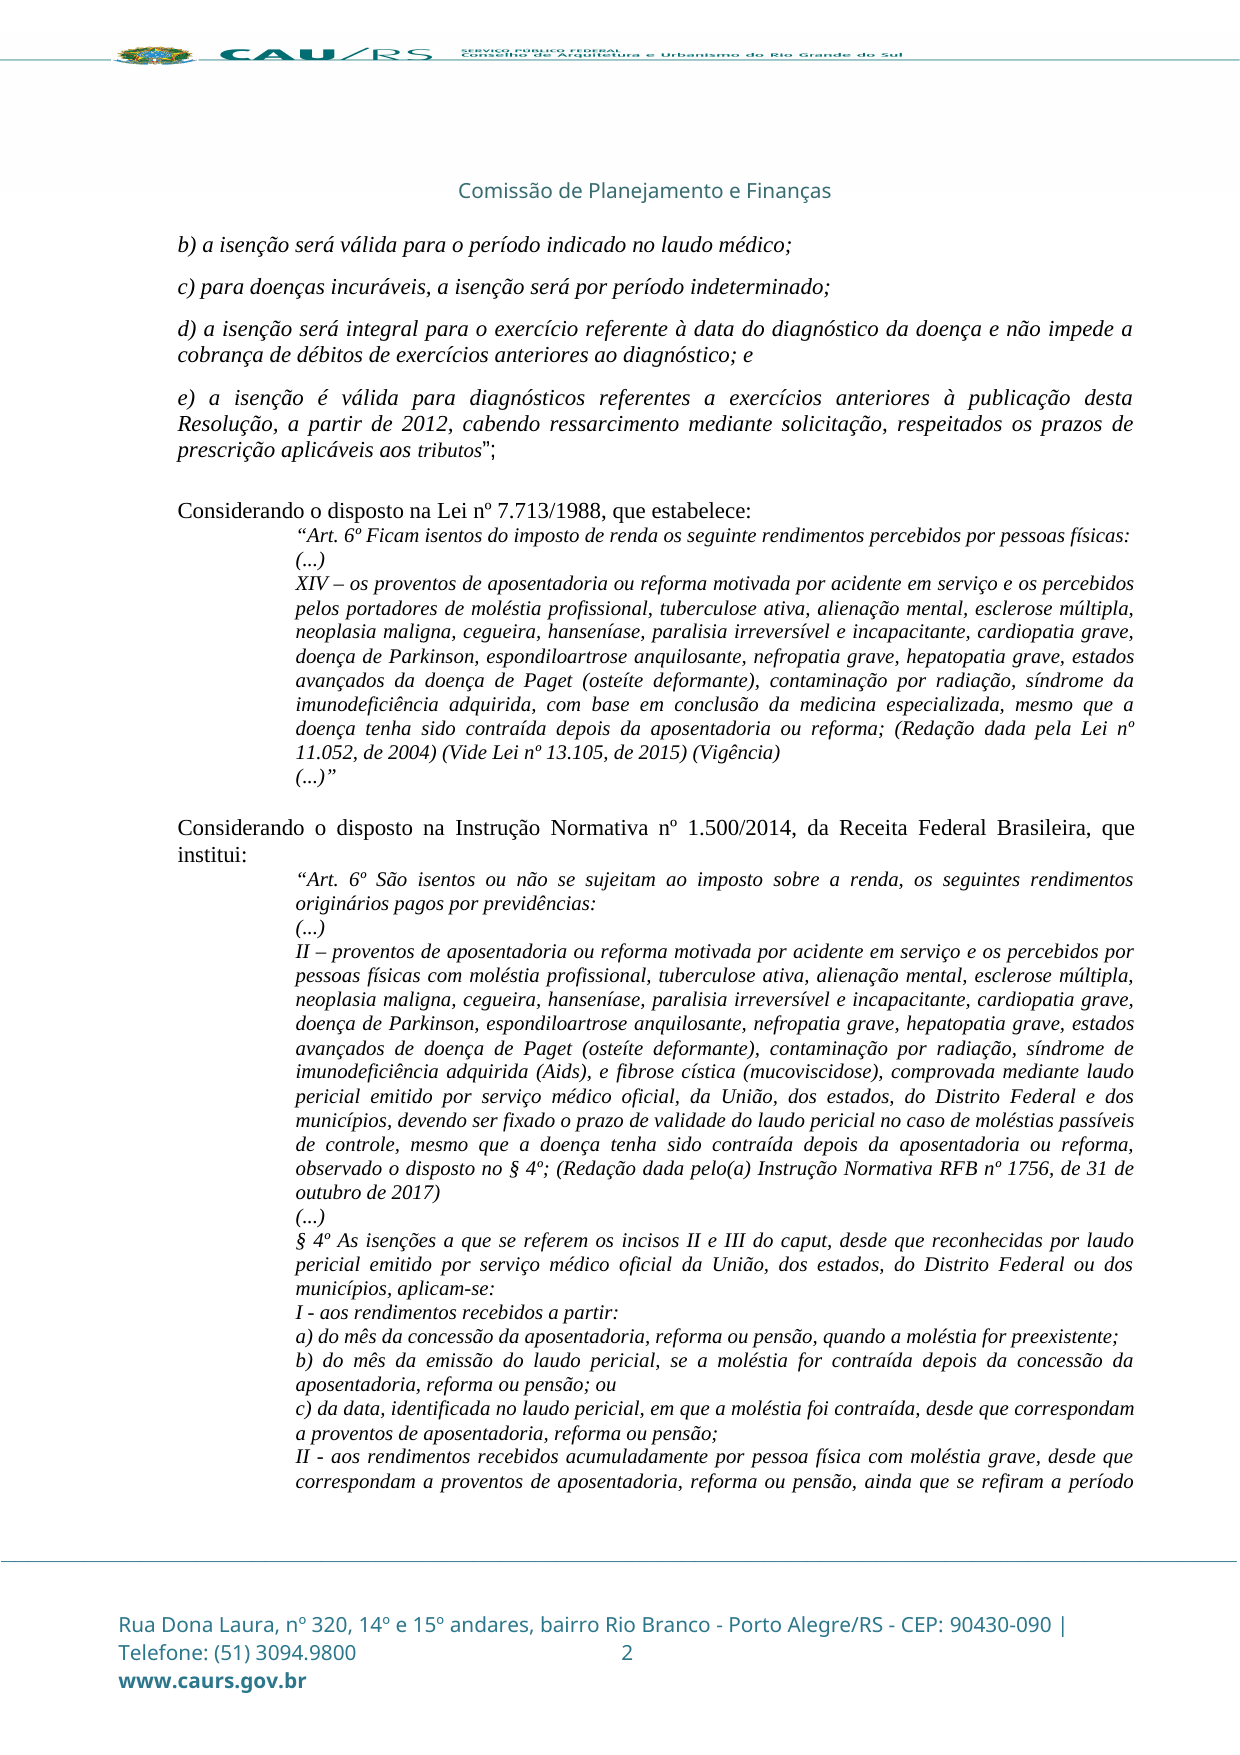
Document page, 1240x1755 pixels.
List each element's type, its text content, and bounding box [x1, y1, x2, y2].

text Considerando o disposto na Lei nº 7.713/1988, que estabelece: [177, 497, 1137, 523]
text c) da data, identificada no laudo pericial, em que a moléstia foi contraída, desde que correspondam a proventos de aposentadoria, reforma ou pensão; [295, 1396, 1137, 1444]
text (...) [295, 547, 1137, 571]
text b) do mês da emissão do laudo pericial, se a moléstia for contraída depois da concessão da aposentadoria, reforma ou pensão; ou [295, 1348, 1137, 1396]
text d) a isenção será integral para o exercício referente à data do diagnóstico da doença e não impede a cobrança de débitos de exercícios anteriores ao diagnóstico; e [177, 315, 1137, 368]
text e) a isenção é válida para diagnósticos referentes a exercícios anteriores à publicação desta Resolução, a partir de 2012, cabendo ressarcimento mediante solicitação, respeitados os prazos de prescrição aplicáveis aos tributos”; [177, 383, 1137, 463]
text I - aos rendimentos recebidos a partir: [295, 1300, 1137, 1324]
text Considerando o disposto na Instrução Normativa nº 1.500/2014, da Receita Federal Brasileira, que institui: [177, 814, 1137, 867]
text “Art. 6º São isentos ou não se sujeitam ao imposto sobre a renda, os seguintes rendimentos originários pagos por previdências: [295, 867, 1137, 915]
text XIV – os proventos de aposentadoria ou reforma motivada por acidente em serviço e os percebidos pelos portadores de moléstia profissional, tuberculose ativa, alienação mental, esclerose múltipla, neoplasia maligna, cegueira, hanseníase, paralisia irreversível e incapacitante, cardiopatia grave, doença de Parkinson, espondiloartrose anquilosante, nefropatia grave, hepatopatia grave, estados avançados da doença de Paget (osteíte deformante), contaminação por radiação, síndrome da imunodeficiência adquirida, com base em conclusão da medicina especializada, mesmo que a doença tenha sido contraída depois da aposentadoria ou reforma; (Redação dada pela Lei nº 11.052, de 2004) (Vide Lei nº 13.105, de 2015) (Vigência) [295, 571, 1137, 764]
text § 4º As isenções a que se referem os incisos II e III do caput, desde que reconhecidas por laudo pericial emitido por serviço médico oficial da União, dos estados, do Distrito Federal ou dos municípios, aplicam-se: [295, 1228, 1137, 1300]
text b) a isenção será válida para o período indicado no laudo médico; [177, 231, 1137, 258]
text (...)” [295, 764, 1137, 788]
text (...) [295, 915, 1137, 939]
text II - aos rendimentos recebidos acumuladamente por pessoa física com moléstia grave, desde que correspondam a proventos de aposentadoria, reforma ou pensão, ainda que se refiram a período [295, 1444, 1137, 1493]
text c) para doenças incuráveis, a isenção será por período indeterminado; [177, 273, 1137, 299]
text II – proventos de aposentadoria ou reforma motivada por acidente em serviço e os percebidos por pessoas físicas com moléstia profissional, tuberculose ativa, alienação mental, esclerose múltipla, neoplasia maligna, cegueira, hanseníase, paralisia irreversível e incapacitante, cardiopatia grave, doença de Parkinson, espondiloartrose anquilosante, nefropatia grave, hepatopatia grave, estados avançados de doença de Paget (osteíte deformante), contaminação por radiação, síndrome de imunodeficiência adquirida (Aids), e fibrose cística (mucoviscidose), comprovada mediante laudo pericial emitido por serviço médico oficial, da União, dos estados, do Distrito Federal e dos municípios, devendo ser fixado o prazo de validade do laudo pericial no caso de moléstias passíveis de controle, mesmo que a doença tenha sido contraída depois da aposentadoria ou reforma, observado o disposto no § 4º; (Redação dada pelo(a) Instrução Normativa RFB nº 1756, de 31 de outubro de 2017) [295, 939, 1137, 1204]
text “Art. 6º Ficam isentos do imposto de renda os seguinte rendimentos percebidos por pessoas físicas: [295, 523, 1137, 547]
text a) do mês da concessão da aposentadoria, reforma ou pensão, quando a moléstia for preexistente; [295, 1324, 1137, 1348]
text (...) [295, 1204, 1137, 1228]
